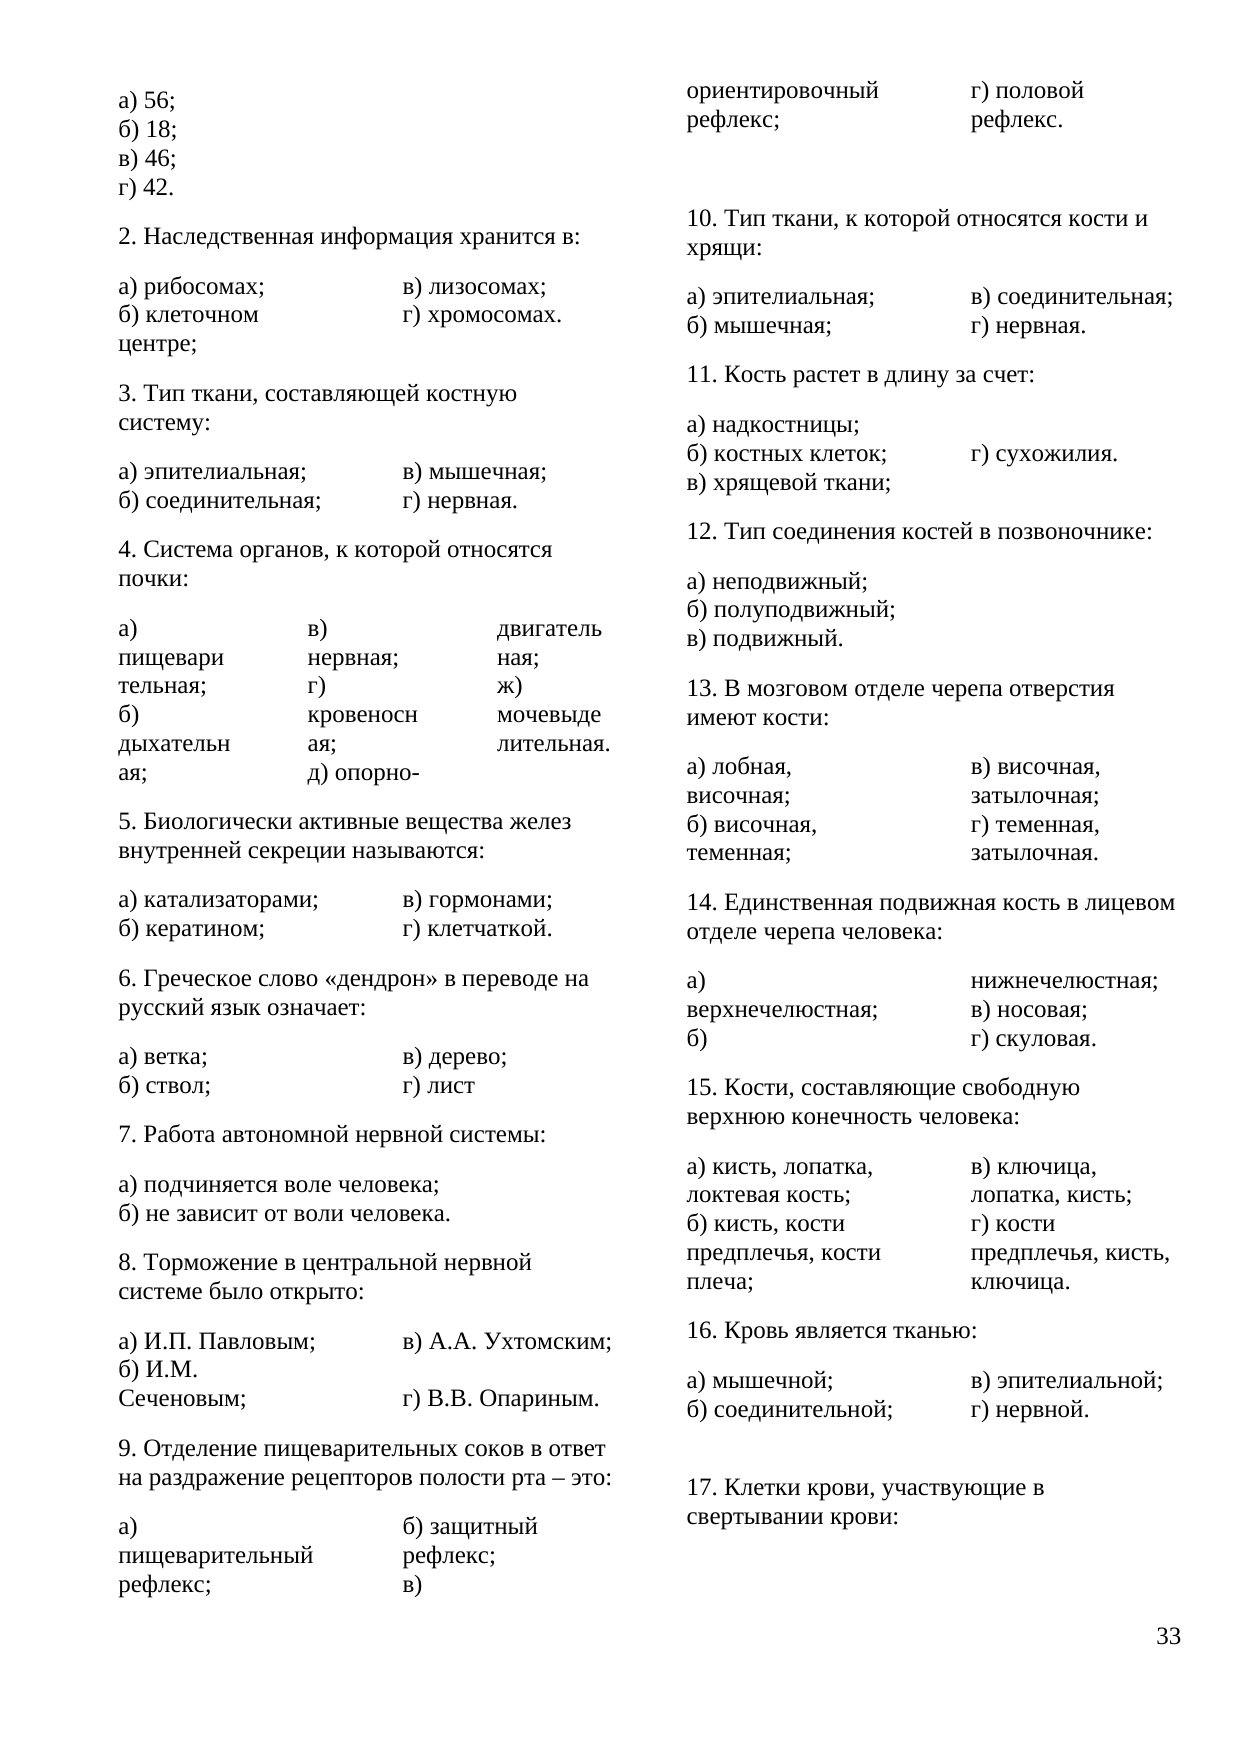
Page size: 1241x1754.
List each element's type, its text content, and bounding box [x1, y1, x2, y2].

text в) ключица, лопатка, кисть; г) кости предплечья, кисть, ключица. [971, 1151, 1181, 1294]
text в) А.А. Ухтомским; г) В.В. Опариным. [402, 1326, 613, 1412]
text 7. Работа автономной нервной системы: [118, 1119, 613, 1148]
text 5. Биологически активные вещества желез внутренней секреции называются: [118, 806, 613, 864]
text а) верхнечелюстная; б) [686, 965, 897, 1052]
text а) надкостницы; б) костных клеток; в) хрящевой ткани; [686, 409, 897, 495]
text 14. Единственная подвижная кость в лицевом отделе черепа человека: [686, 887, 1181, 944]
text а) кисть, лопатка, локтевая кость; б) кисть, кости предплечья, кости плеча; [686, 1151, 897, 1294]
text а) И.П. Павловым; б) И.М. Сеченовым; [118, 1326, 328, 1412]
text а) пищеварительный рефлекс; [118, 1511, 328, 1597]
text а) подчиняется воле человека; б) не зависит от воли человека. [118, 1169, 613, 1227]
text а) рибосомах; б) клеточном центре; [118, 271, 328, 357]
text а) эпителиальная; б) мышечная; [686, 281, 897, 339]
text 10. Тип ткани, к которой относятся кости и хрящи: [686, 203, 1181, 260]
text а) катализаторами; б) кератином; [118, 884, 328, 942]
text в) дерево; г) лист [402, 1041, 613, 1099]
text 16. Кровь является тканью: [686, 1315, 1181, 1344]
text 12. Тип соединения костей в позвоночнике: [686, 516, 1181, 545]
text 15. Кости, составляющие свободную верхнюю конечность человека: [686, 1072, 1181, 1130]
text а) ветка; б) ствол; [118, 1041, 328, 1099]
text в) гормонами; г) клетчаткой. [402, 884, 613, 942]
text а) неподвижный; б) полуподвижный; в) подвижный. [686, 566, 1181, 652]
text 11. Кость растет в длину за счет: [686, 359, 1181, 388]
text ориентировочный рефлекс; [686, 75, 897, 132]
text в) соединительная; г) нервная. [971, 281, 1181, 339]
text а) лобная, височная; б) височная, теменная; [686, 751, 897, 866]
text в) эпителиальной; г) нервной. [971, 1365, 1181, 1422]
text 13. В мозговом отделе черепа отверстия имеют кости: [686, 673, 1181, 730]
text 4. Система органов, к которой относятся почки: [118, 534, 613, 592]
text г) сухожилия. [971, 409, 1181, 467]
text а) эпителиальная; б) соединительная; [118, 456, 328, 514]
text а) 56; б) 18; в) 46; г) 42. [118, 85, 613, 200]
text 17. Клетки крови, участвующие в свертывании крови: [686, 1472, 1181, 1529]
text а) мышечной; б) соединительной; [686, 1365, 897, 1451]
text в) нервная; г) кровеносная; д) опорно- [307, 613, 423, 785]
text двигательная; ж) мочевыделительная. [497, 613, 613, 757]
text 2. Наследственная информация хранится в: [118, 221, 613, 250]
text б) защитный рефлекс; в) [402, 1511, 613, 1597]
text в) мышечная; г) нервная. [402, 456, 613, 514]
text в) височная, затылочная; г) теменная, затылочная. [971, 751, 1181, 866]
text а) пищеварительная; б) дыхательная; [118, 613, 234, 785]
text 3. Тип ткани, составляющей костную систему: [118, 378, 613, 435]
text г) половой рефлекс. [971, 75, 1181, 132]
text 8. Торможение в центральной нервной системе было открыто: [118, 1247, 613, 1305]
text нижнечелюстная; в) носовая; г) скуловая. [971, 965, 1181, 1052]
text 9. Отделение пищеварительных соков в ответ на раздражение рецепторов полости рта – это: [118, 1433, 613, 1490]
text 6. Греческое слово «дендрон» в переводе на русский язык означает: [118, 963, 613, 1020]
text в) лизосомах; г) хромосомах. [402, 271, 613, 328]
